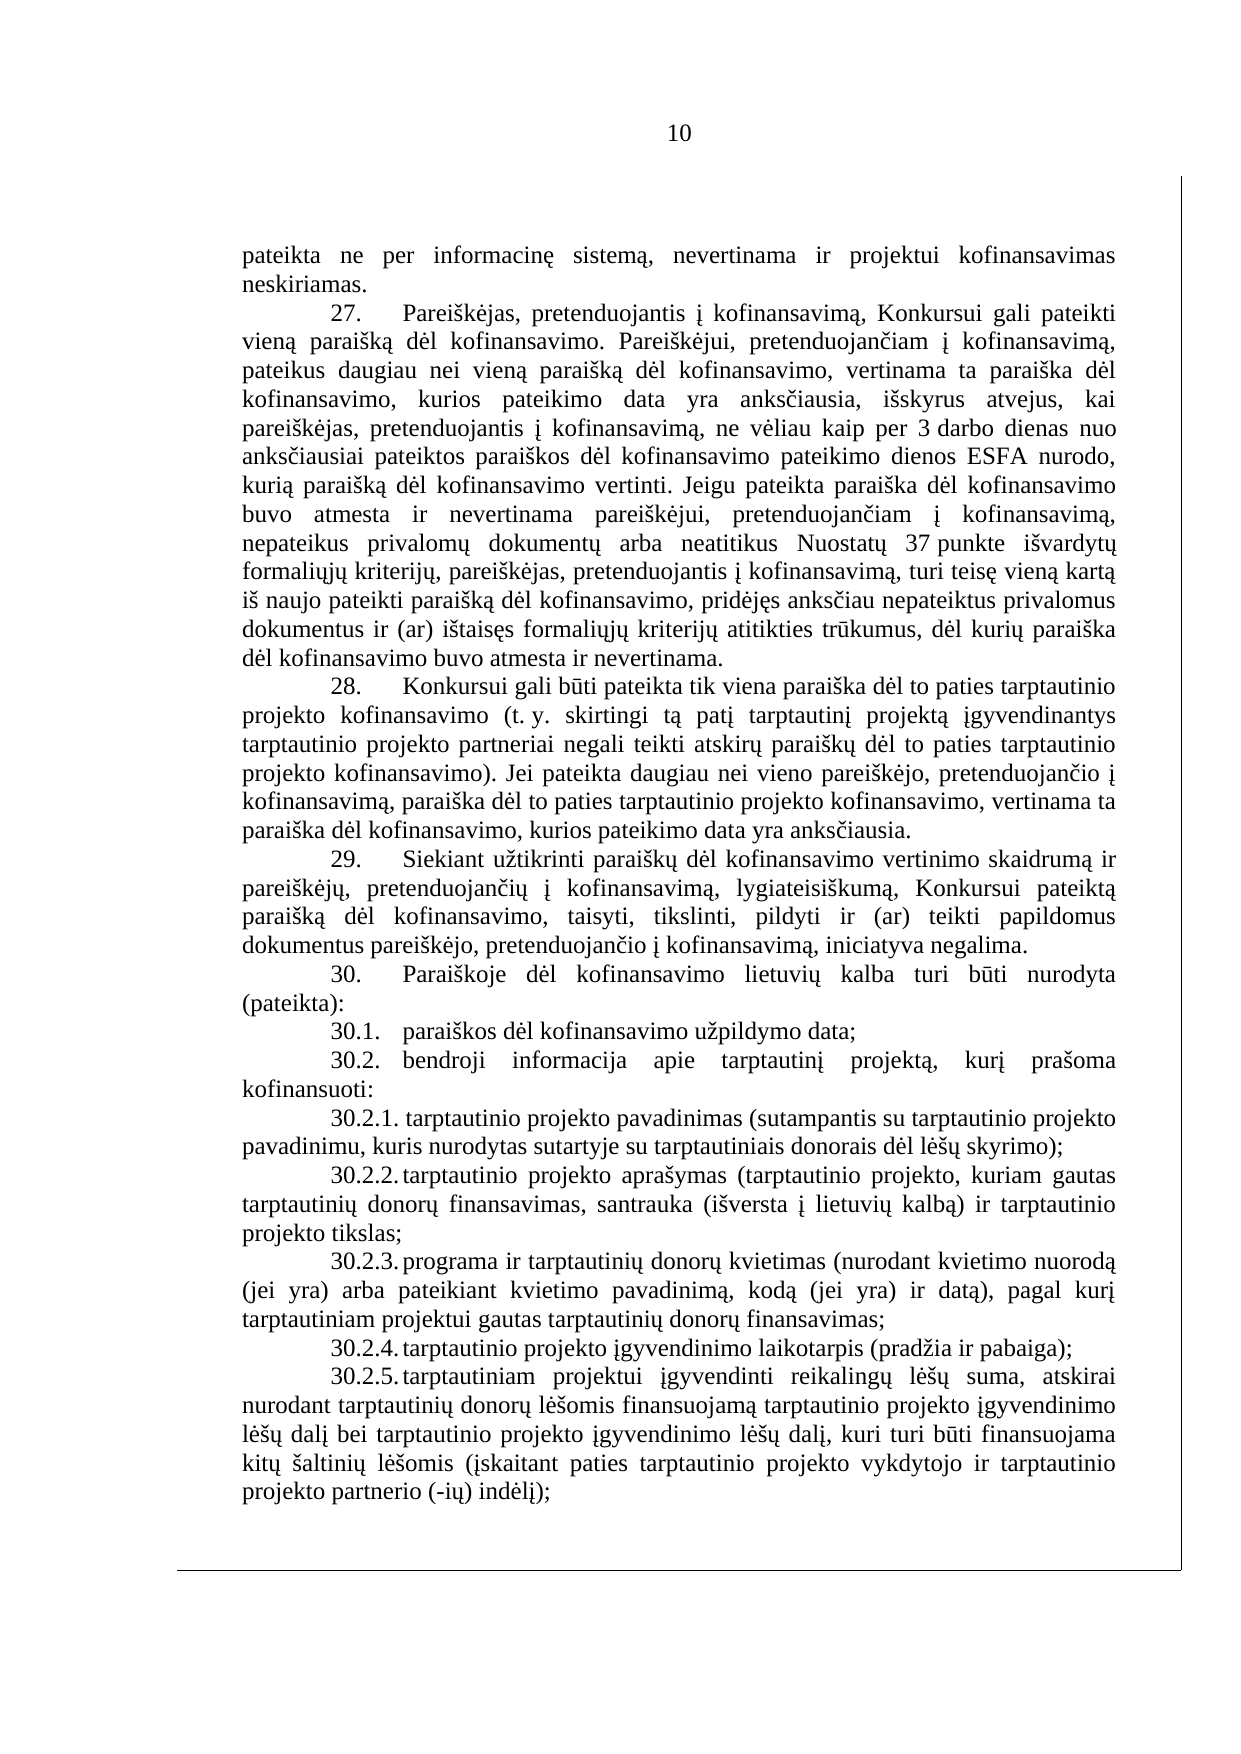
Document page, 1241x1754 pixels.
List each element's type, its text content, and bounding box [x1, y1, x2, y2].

text 30.2.5. tarptautiniam projektui įgyvendinti reikalingų lėšų suma, atskirai nurodant tarptautinių donorų lėšomis finansuojamą tarptautinio projekto įgyvendinimo lėšų dalį bei tarptautinio projekto įgyvendinimo lėšų dalį, kuri turi būti finansuojama kitų šaltinių lėšomis (įskaitant paties tarptautinio projekto vykdytojo ir tarptautinio projekto partnerio (-ių) indėlį); [177, 1361, 1181, 1570]
text 30.2.3. programa ir tarptautinių donorų kvietimas (nurodant kvietimo nuorodą (jei yra) arba pateikiant kvietimo pavadinimą, kodą (jei yra) ir datą), pagal kurį tarptautiniam projektui gautas tarptautinių donorų finansavimas; [177, 1246, 1181, 1333]
text 29. Siekiant užtikrinti paraiškų dėl kofinansavimo vertinimo skaidrumą ir pareiškėjų, pretenduojančių į kofinansavimą, lygiateisiškumą, Konkursui pateiktą paraišką dėl kofinansavimo, taisyti, tikslinti, pildyti ir (ar) teikti papildomus dokumentus pareiškėjo, pretenduojančio į kofinansavimą, iniciatyva negalima. [177, 844, 1181, 959]
text 30.2.4. tarptautinio projekto įgyvendinimo laikotarpis (pradžia ir pabaiga); [177, 1333, 1181, 1361]
text 30.2. bendroji informacija apie tarptautinį projektą, kurį prašoma kofinansuoti: [177, 1045, 1181, 1103]
text 27. Pareiškėjas, pretenduojantis į kofinansavimą, Konkursui gali pateikti vieną paraišką dėl kofinansavimo. Pareiškėjui, pretenduojančiam į kofinansavimą, pateikus daugiau nei vieną paraišką dėl kofinansavimo, vertinama ta paraiška dėl kofinansavimo, kurios pateikimo data yra anksčiausia, išskyrus atvejus, kai pareiškėjas, pretenduojantis į kofinansavimą, ne vėliau kaip per 3 darbo dienas nuo anksčiausiai pateiktos paraiškos dėl kofinansavimo pateikimo dienos ESFA nurodo, kurią paraišką dėl kofinansavimo vertinti. Jeigu pateikta paraiška dėl kofinansavimo buvo atmesta ir nevertinama pareiškėjui, pretenduojančiam į kofinansavimą, nepateikus privalomų dokumentų arba neatitikus Nuostatų 37 punkte išvardytų formaliųjų kriterijų, pareiškėjas, pretenduojantis į kofinansavimą, turi teisę vieną kartą iš naujo pateikti paraišką dėl kofinansavimo, pridėjęs anksčiau nepateiktus privalomus dokumentus ir (ar) ištaisęs formaliųjų kriterijų atitikties trūkumus, dėl kurių paraiška dėl kofinansavimo buvo atmesta ir nevertinama. [177, 298, 1181, 671]
text pateikta ne per informacinę sistemą, nevertinama ir projektui kofinansavimas neskiriamas. [177, 176, 1181, 298]
text 30. Paraiškoje dėl kofinansavimo lietuvių kalba turi būti nurodyta (pateikta): [177, 959, 1181, 1016]
text 30.2.2. tarptautinio projekto aprašymas (tarptautinio projekto, kuriam gautas tarptautinių donorų finansavimas, santrauka (išversta į lietuvių kalbą) ir tarptautinio projekto tikslas; [177, 1160, 1181, 1246]
text 30.2.1. tarptautinio projekto pavadinimas (sutampantis su tarptautinio projekto pavadinimu, kuris nurodytas sutartyje su tarptautiniais donorais dėl lėšų skyrimo); [177, 1103, 1181, 1160]
text 28. Konkursui gali būti pateikta tik viena paraiška dėl to paties tarptautinio projekto kofinansavimo (t. y. skirtingi tą patį tarptautinį projektą įgyvendinantys tarptautinio projekto partneriai negali teikti atskirų paraiškų dėl to paties tarptautinio projekto kofinansavimo). Jei pateikta daugiau nei vieno pareiškėjo, pretenduojančio į kofinansavimą, paraiška dėl to paties tarptautinio projekto kofinansavimo, vertinama ta paraiška dėl kofinansavimo, kurios pateikimo data yra anksčiausia. [177, 671, 1181, 844]
text 30.1. paraiškos dėl kofinansavimo užpildymo data; [177, 1016, 1181, 1045]
